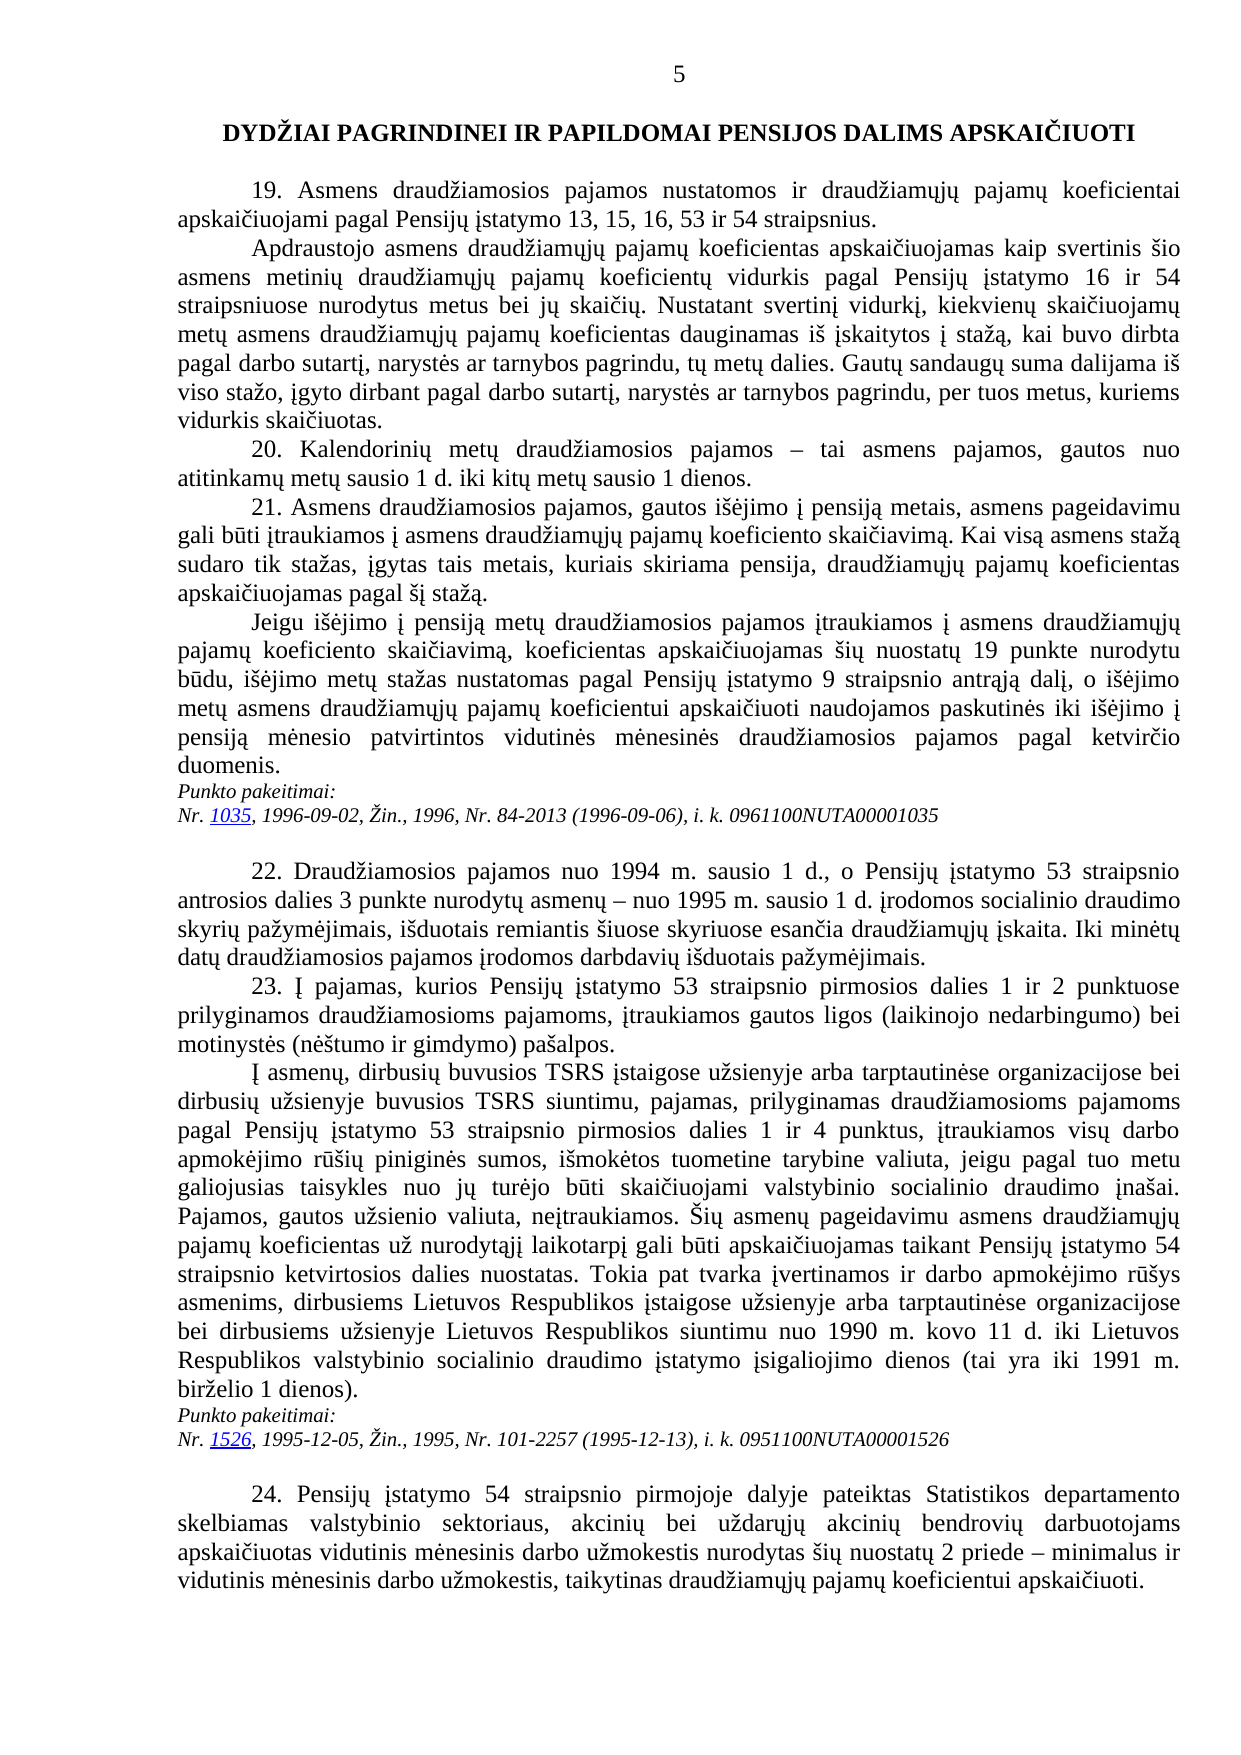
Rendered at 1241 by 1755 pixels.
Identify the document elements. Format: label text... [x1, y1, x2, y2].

text 20. Kalendorinių metų draudžiamosios pajamos – tai asmens pajamos, gautos nuo atitinkamų metų sausio 1 d. iki kitų metų sausio 1 dienos. [177, 434, 1181, 492]
text Apdraustojo asmens draudžiamųjų pajamų koeficientas apskaičiuojamas kaip svertinis šio asmens metinių draudžiamųjų pajamų koeficientų vidurkis pagal Pensijų įstatymo 16 ir 54 straipsniuose nurodytus metus bei jų skaičių. Nustatant svertinį vidurkį, kiekvienų skaičiuojamų metų asmens draudžiamųjų pajamų koeficientas dauginamas iš įskaitytos į stažą, kai buvo dirbta pagal darbo sutartį, narystės ar tarnybos pagrindu, tų metų dalies. Gautų sandaugų suma dalijama iš viso stažo, įgyto dirbant pagal darbo sutartį, narystės ar tarnybos pagrindu, per tuos metus, kuriems vidurkis skaičiuotas. [177, 233, 1181, 434]
text Į asmenų, dirbusių buvusios TSRS įstaigose užsienyje arba tarptautinėse organizacijose bei dirbusių užsienyje buvusios TSRS siuntimu, pajamas, prilyginamas draudžiamosioms pajamoms pagal Pensijų įstatymo 53 straipsnio pirmosios dalies 1 ir 4 punktus, įtraukiamos visų darbo apmokėjimo rūšių piniginės sumos, išmokėtos tuometine tarybine valiuta, jeigu pagal tuo metu galiojusias taisykles nuo jų turėjo būti skaičiuojami valstybinio socialinio draudimo įnašai. Pajamos, gautos užsienio valiuta, neįtraukiamos. Šių asmenų pageidavimu asmens draudžiamųjų pajamų koeficientas už nurodytąjį laikotarpį gali būti apskaičiuojamas taikant Pensijų įstatymo 54 straipsnio ketvirtosios dalies nuostatas. Tokia pat tvarka įvertinamos ir darbo apmokėjimo rūšys asmenims, dirbusiems Lietuvos Respublikos įstaigose užsienyje arba tarptautinėse organizacijose bei dirbusiems užsienyje Lietuvos Respublikos siuntimu nuo 1990 m. kovo 11 d. iki Lietuvos Respublikos valstybinio socialinio draudimo įstatymo įsigaliojimo dienos (tai yra iki 1991 m. birželio 1 dienos). [177, 1057, 1181, 1402]
text Punkto pakeitimai: [177, 779, 1181, 803]
text 23. Į pajamas, kurios Pensijų įstatymo 53 straipsnio pirmosios dalies 1 ir 2 punktuose prilyginamos draudžiamosioms pajamoms, įtraukiamos gautos ligos (laikinojo nedarbingumo) bei motinystės (nėštumo ir gimdymo) pašalpos. [177, 971, 1181, 1057]
text 24. Pensijų įstatymo 54 straipsnio pirmojoje dalyje pateiktas Statistikos departamento skelbiamas valstybinio sektoriaus, akcinių bei uždarųjų akcinių bendrovių darbuotojams apskaičiuotas vidutinis mėnesinis darbo užmokestis nurodytas šių nuostatų 2 priede – minimalus ir vidutinis mėnesinis darbo užmokestis, taikytinas draudžiamųjų pajamų koeficientui apskaičiuoti. [177, 1479, 1181, 1594]
text Jeigu išėjimo į pensiją metų draudžiamosios pajamos įtraukiamos į asmens draudžiamųjų pajamų koeficiento skaičiavimą, koeficientas apskaičiuojamas šių nuostatų 19 punkte nurodytu būdu, išėjimo metų stažas nustatomas pagal Pensijų įstatymo 9 straipsnio antrąją dalį, o išėjimo metų asmens draudžiamųjų pajamų koeficientui apskaičiuoti naudojamos paskutinės iki išėjimo į pensiją mėnesio patvirtintos vidutinės mėnesinės draudžiamosios pajamos pagal ketvirčio duomenis. [177, 607, 1181, 779]
text 21. Asmens draudžiamosios pajamos, gautos išėjimo į pensiją metais, asmens pageidavimu gali būti įtraukiamos į asmens draudžiamųjų pajamų koeficiento skaičiavimą. Kai visą asmens stažą sudaro tik stažas, įgytas tais metais, kuriais skiriama pensija, draudžiamųjų pajamų koeficientas apskaičiuojamas pagal šį stažą. [177, 492, 1181, 607]
text Nr. 1526, 1995-12-05, Žin., 1995, Nr. 101-2257 (1995-12-13), i. k. 0951100NUTA00001526 [177, 1427, 1181, 1451]
text Punkto pakeitimai: [177, 1402, 1181, 1427]
text Nr. 1035, 1996-09-02, Žin., 1996, Nr. 84-2013 (1996-09-06), i. k. 0961100NUTA00001035 [177, 803, 1181, 827]
text 19. Asmens draudžiamosios pajamos nustatomos ir draudžiamųjų pajamų koeficientai apskaičiuojami pagal Pensijų įstatymo 13, 15, 16, 53 ir 54 straipsnius. [177, 176, 1181, 233]
text 22. Draudžiamosios pajamos nuo 1994 m. sausio 1 d., o Pensijų įstatymo 53 straipsnio antrosios dalies 3 punkte nurodytų asmenų – nuo 1995 m. sausio 1 d. įrodomos socialinio draudimo skyrių pažymėjimais, išduotais remiantis šiuose skyriuose esančia draudžiamųjų įskaita. Iki minėtų datų draudžiamosios pajamos įrodomos darbdavių išduotais pažymėjimais. [177, 856, 1181, 971]
text DYDŽIAI PAGRINDINEI IR PAPILDOMAI PENSIJOS DALIMS APSKAIČIUOTI [177, 118, 1181, 147]
